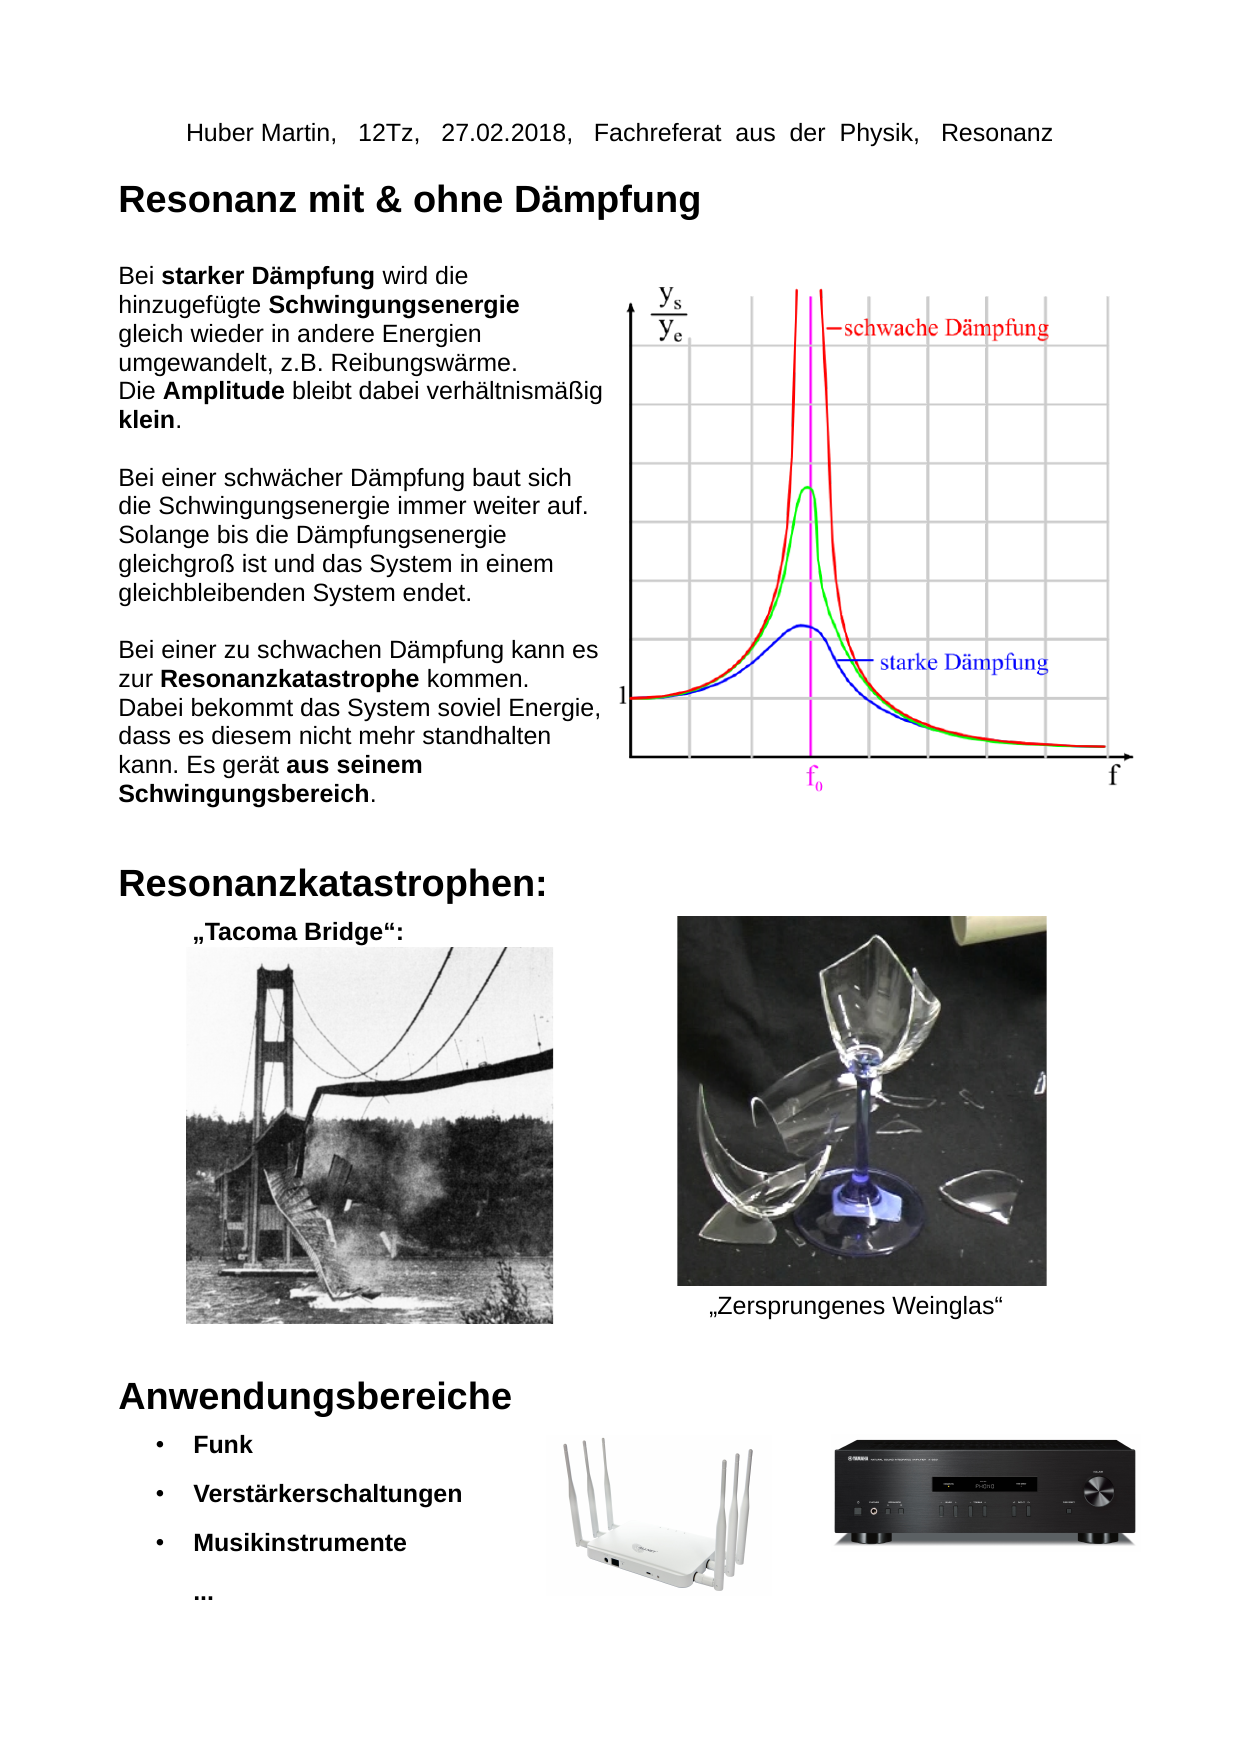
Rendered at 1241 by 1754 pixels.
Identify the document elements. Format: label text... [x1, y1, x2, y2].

text Dabei bekommt das System soviel Energie, dass es diesem nicht mehr standhalten kann. Es gerät aus seinem Schwingungsbereich. [118, 692, 1122, 807]
picture [186, 947, 554, 1324]
text Die Amplitude bleibt dabei verhältnismäßig klein. [118, 376, 606, 434]
list Funk [156, 1430, 1122, 1459]
text Solange bis die Dämpfungsenergie gleichgroß ist und das System in einem gleichbleibenden System endet. [118, 520, 606, 606]
list Musikinstrumente [156, 1528, 545, 1557]
text „Zersprungenes Weinglas“ [554, 1291, 1122, 1320]
list [1037, 1479, 1122, 1508]
list ... [156, 1577, 1122, 1606]
subtitle Resonanzkatastrophen: [118, 861, 1122, 905]
list Verstärkerschaltungen [156, 1479, 545, 1508]
list [773, 1479, 830, 1508]
text [1047, 917, 1122, 946]
picture [545, 1435, 773, 1596]
list [773, 1528, 1122, 1557]
text „Tacoma Bridge“: [118, 917, 677, 946]
subtitle Anwendungsbereiche [118, 1374, 1122, 1417]
text [118, 1291, 186, 1320]
picture [830, 1434, 1037, 1552]
text Bei einer zu schwachen Dämpfung kann es zur Resonanzkatastrophe kommen. [118, 635, 606, 692]
text gleich wieder in andere Energien umgewandelt, z.B. Reibungswärme. [118, 319, 606, 376]
picture [677, 916, 1047, 1286]
text Bei starker Dämpfung wird die hinzugefügte Schwingungsenergie [118, 261, 1122, 319]
subtitle Resonanz mit & ohne Dämpfung [118, 176, 1122, 220]
text Bei einer schwächer Dämpfung baut sich die Schwingungsenergie immer weiter auf. [118, 462, 606, 520]
picture [606, 274, 1143, 799]
